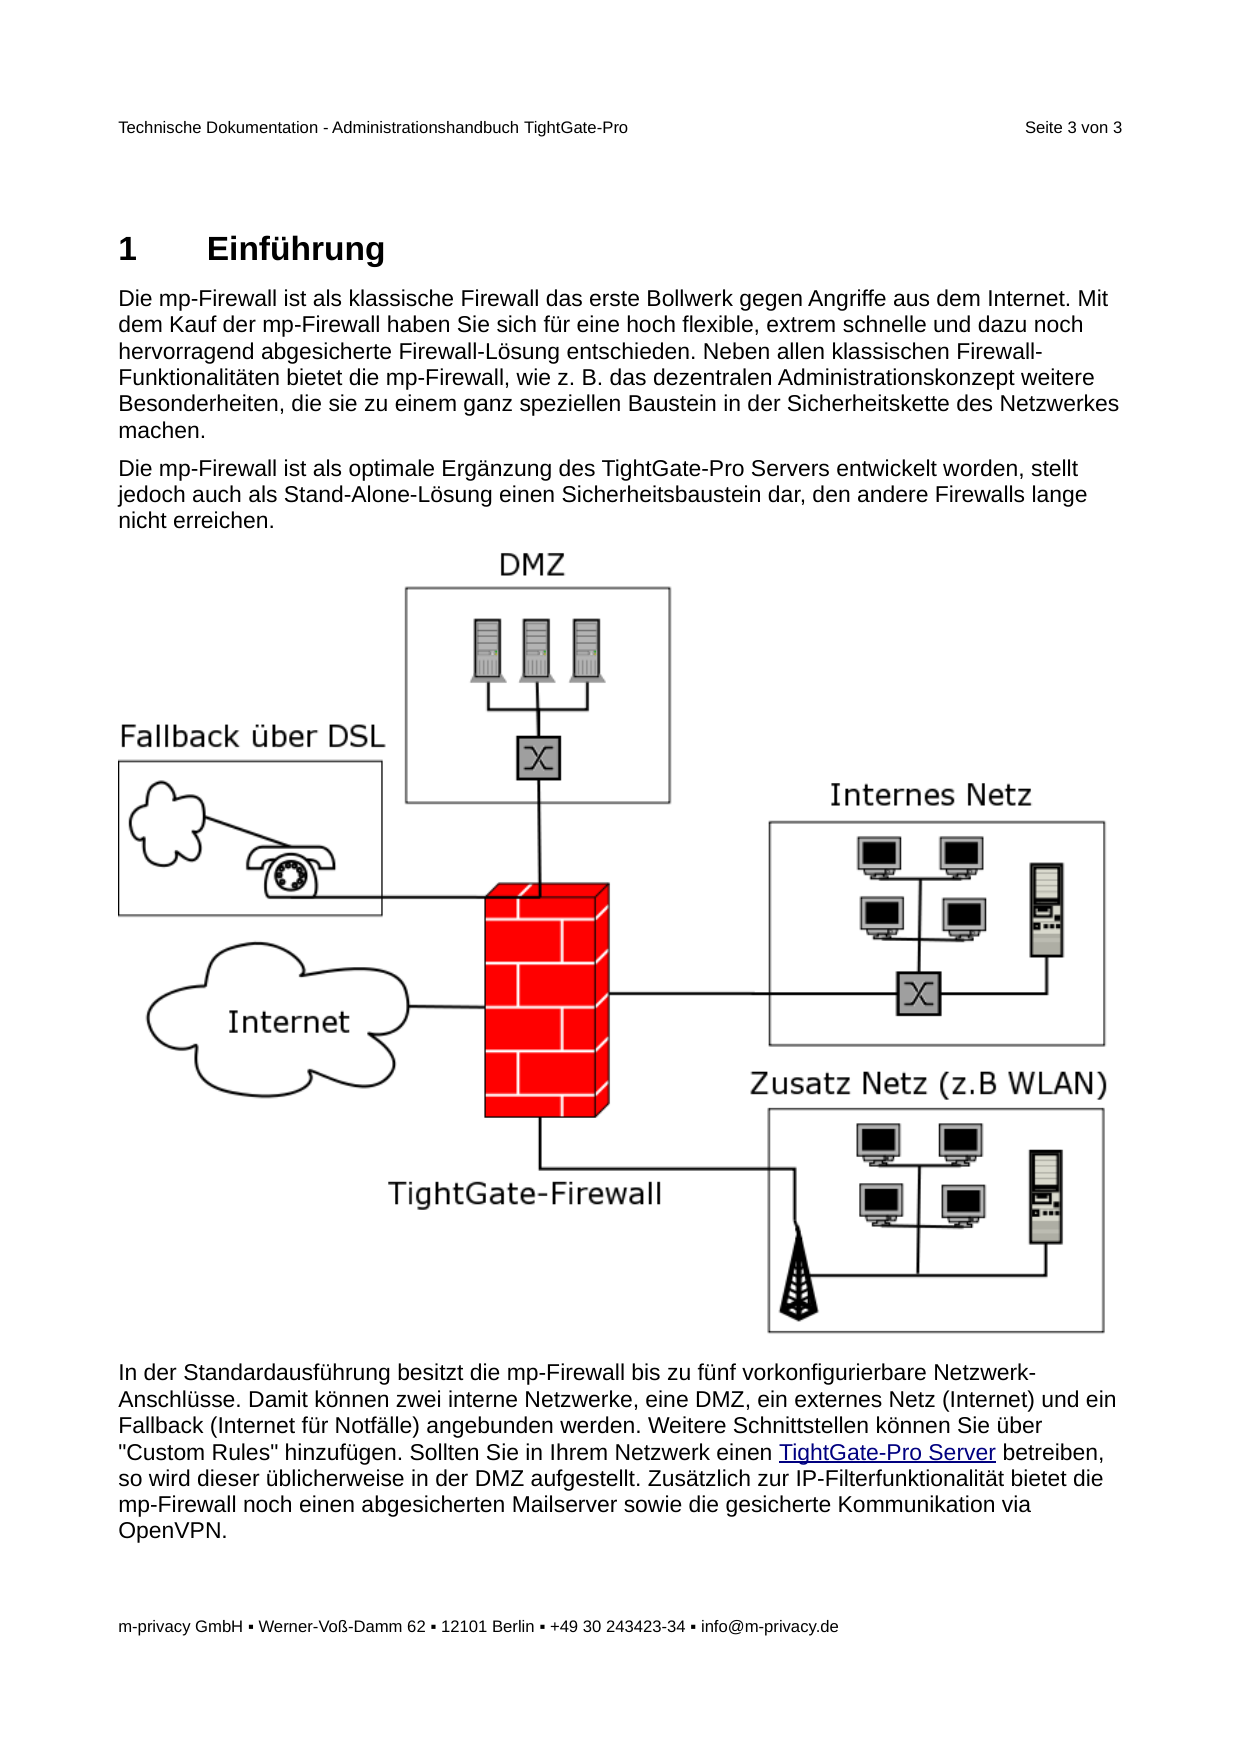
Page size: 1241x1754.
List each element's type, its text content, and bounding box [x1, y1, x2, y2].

picture [118, 545, 1123, 1348]
text Die mp-Firewall ist als klassische Firewall das erste Bollwerk gegen Angriffe aus dem Internet. Mit dem Kauf der mp-Firewall haben Sie sich für eine hoch flexible, extrem schnelle und dazu noch hervorragend abgesicherte Firewall-Lösung entschieden. Neben allen klassischen Firewall-Funktionalitäten bietet die mp-Firewall, wie z. B. das dezentralen Administrationskonzept weitere Besonderheiten, die sie zu einem ganz speziellen Baustein in der Sicherheitskette des Netzwerkes machen. [118, 285, 1122, 443]
text In der Standardausführung besitzt die mp-Firewall bis zu fünf vorkonfigurierbare Netzwerk-Anschlüsse. Damit können zwei interne Netzwerke, eine DMZ, ein externes Netz (Internet) und ein Fallback (Internet für Notfälle) angebunden werden. Weitere Schnittstellen können Sie über "Custom Rules" hinzufügen. Sollten Sie in Ihrem Netzwerk einen TightGate-Pro Server betreiben, so wird dieser üblicherweise in der DMZ aufgestellt. Zusätzlich zur IP-Filterfunktionalität bietet die mp-Firewall noch einen abgesicherten Mailserver sowie die gesicherte Kommunikation via OpenVPN. [118, 1359, 1122, 1544]
text Die mp-Firewall ist als optimale Ergänzung des TightGate-Pro Servers entwickelt worden, stellt jedoch auch als Stand-Alone-Lösung einen Sicherheitsbaustein dar, den andere Firewalls lange nicht erreichen. [118, 455, 1122, 534]
subtitle Einführung [118, 228, 1122, 267]
